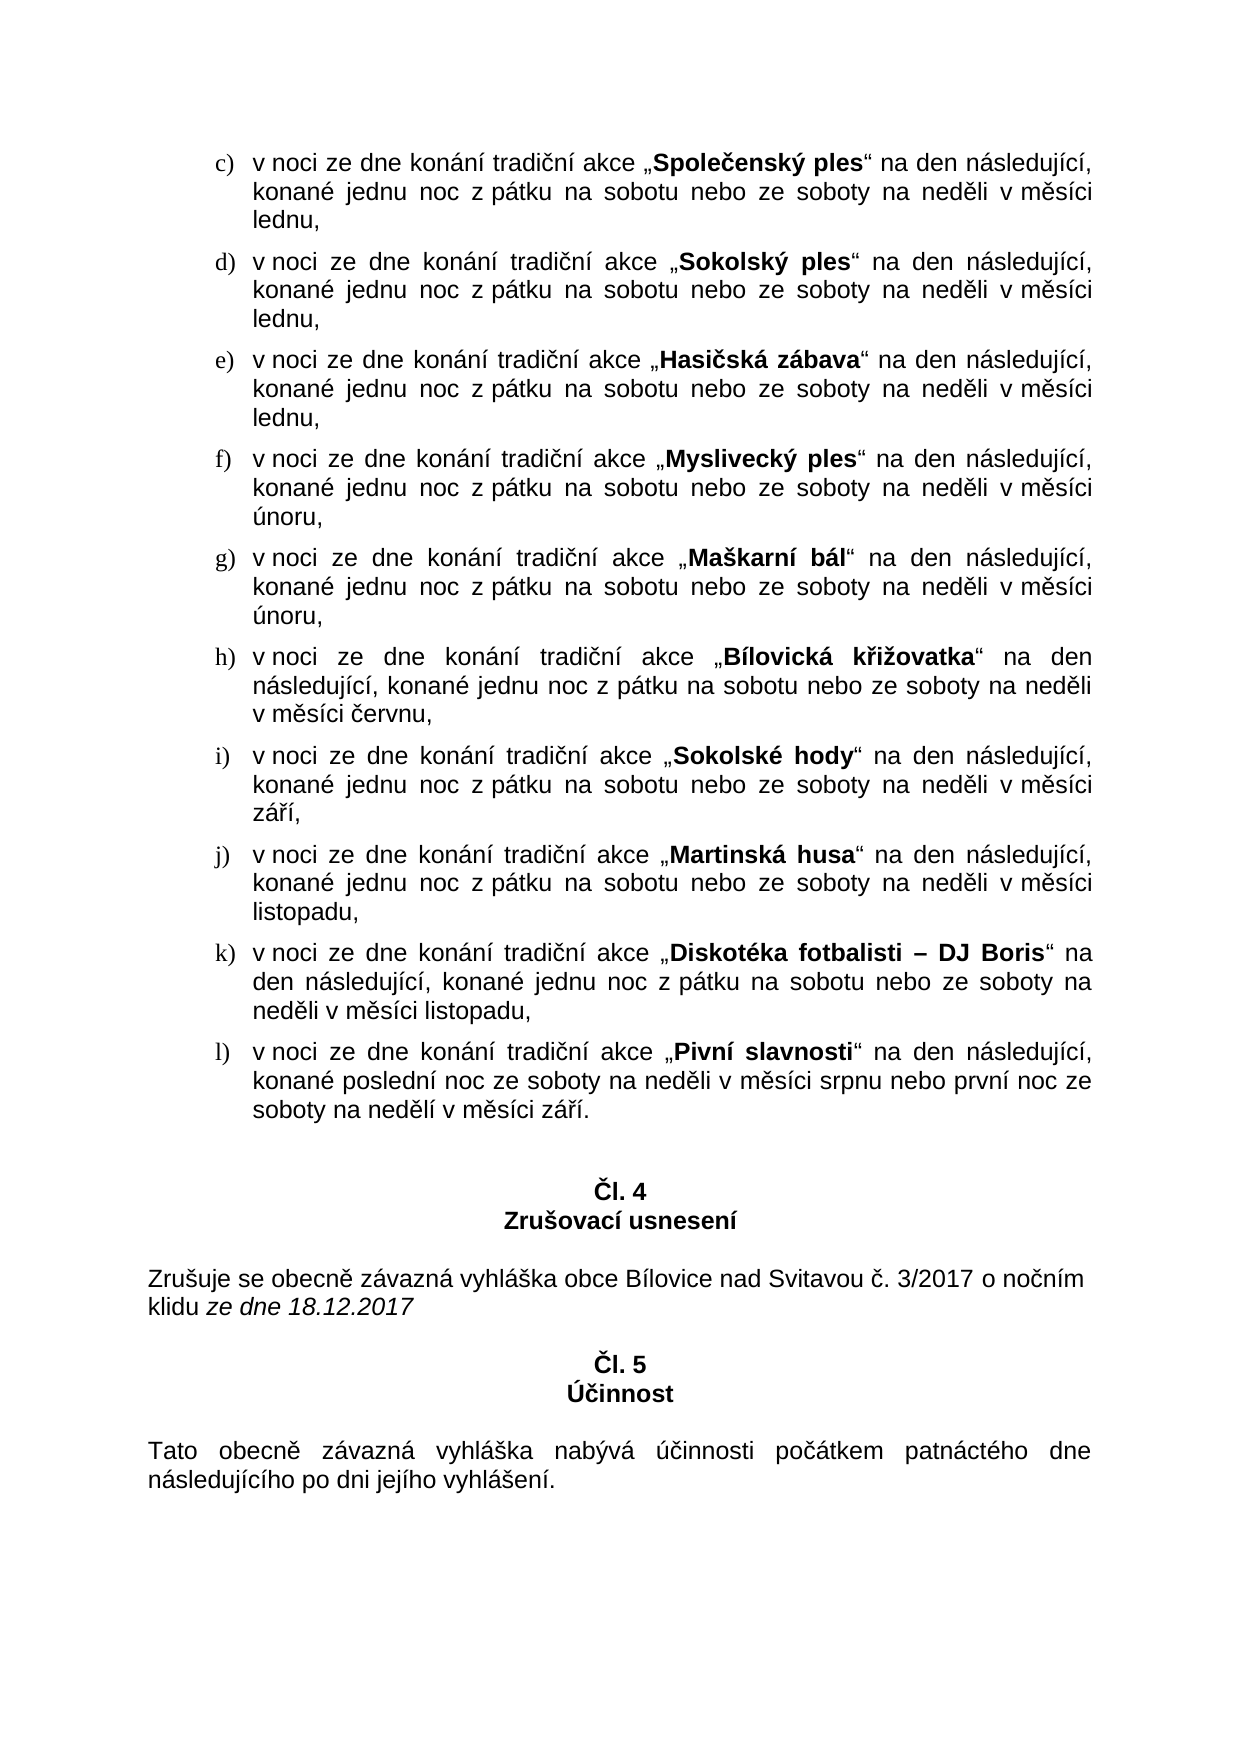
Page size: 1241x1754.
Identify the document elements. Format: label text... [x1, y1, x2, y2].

list v noci ze dne konání tradiční akce „Sokolské hody“ na den následující, konané jednu noc z pátku na sobotu nebo ze soboty na neděli v měsíci září, [215, 741, 1093, 827]
text Tato obecně závazná vyhláška nabývá účinnosti počátkem patnáctého dne následujícího po dni jejího vyhlášení. [148, 1436, 1093, 1494]
list v noci ze dne konání tradiční akce „Maškarní bál“ na den následující, konané jednu noc z pátku na sobotu nebo ze soboty na neděli v měsíci únoru, [215, 543, 1093, 629]
list v noci ze dne konání tradiční akce „Sokolský ples“ na den následující, konané jednu noc z pátku na sobotu nebo ze soboty na neděli v měsíci lednu, [215, 246, 1093, 333]
list v noci ze dne konání tradiční akce „Společenský ples“ na den následující, konané jednu noc z pátku na sobotu nebo ze soboty na neděli v měsíci lednu, [215, 148, 1093, 234]
list v noci ze dne konání tradiční akce „Hasičská zábava“ na den následující, konané jednu noc z pátku na sobotu nebo ze soboty na neděli v měsíci lednu, [215, 345, 1093, 432]
list v noci ze dne konání tradiční akce „Martinská husa“ na den následující, konané jednu noc z pátku na sobotu nebo ze soboty na neděli v měsíci listopadu, [215, 839, 1093, 926]
text Zrušuje se obecně závazná vyhláška obce Bílovice nad Svitavou č. 3/2017 o nočním klidu ze dne 18.12.2017 [148, 1264, 1093, 1321]
list v noci ze dne konání tradiční akce „Bílovická křižovatka“ na den následující, konané jednu noc z pátku na sobotu nebo ze soboty na neděli v měsíci červnu, [215, 642, 1093, 728]
text Čl. 4 [148, 1177, 1093, 1206]
text Čl. 5 [148, 1350, 1093, 1379]
list v noci ze dne konání tradiční akce „Myslivecký ples“ na den následující, konané jednu noc z pátku na sobotu nebo ze soboty na neděli v měsíci únoru, [215, 444, 1093, 531]
text Zrušovací usnesení [148, 1206, 1093, 1235]
list v noci ze dne konání tradiční akce „Pivní slavnosti“ na den následující, konané poslední noc ze soboty na neděli v měsíci srpnu nebo první noc ze soboty na nedělí v měsíci září. [215, 1037, 1093, 1124]
list v noci ze dne konání tradiční akce „Diskotéka fotbalisti – DJ Boris“ na den následující, konané jednu noc z pátku na sobotu nebo ze soboty na neděli v měsíci listopadu, [215, 938, 1093, 1025]
text Účinnost [148, 1379, 1093, 1407]
